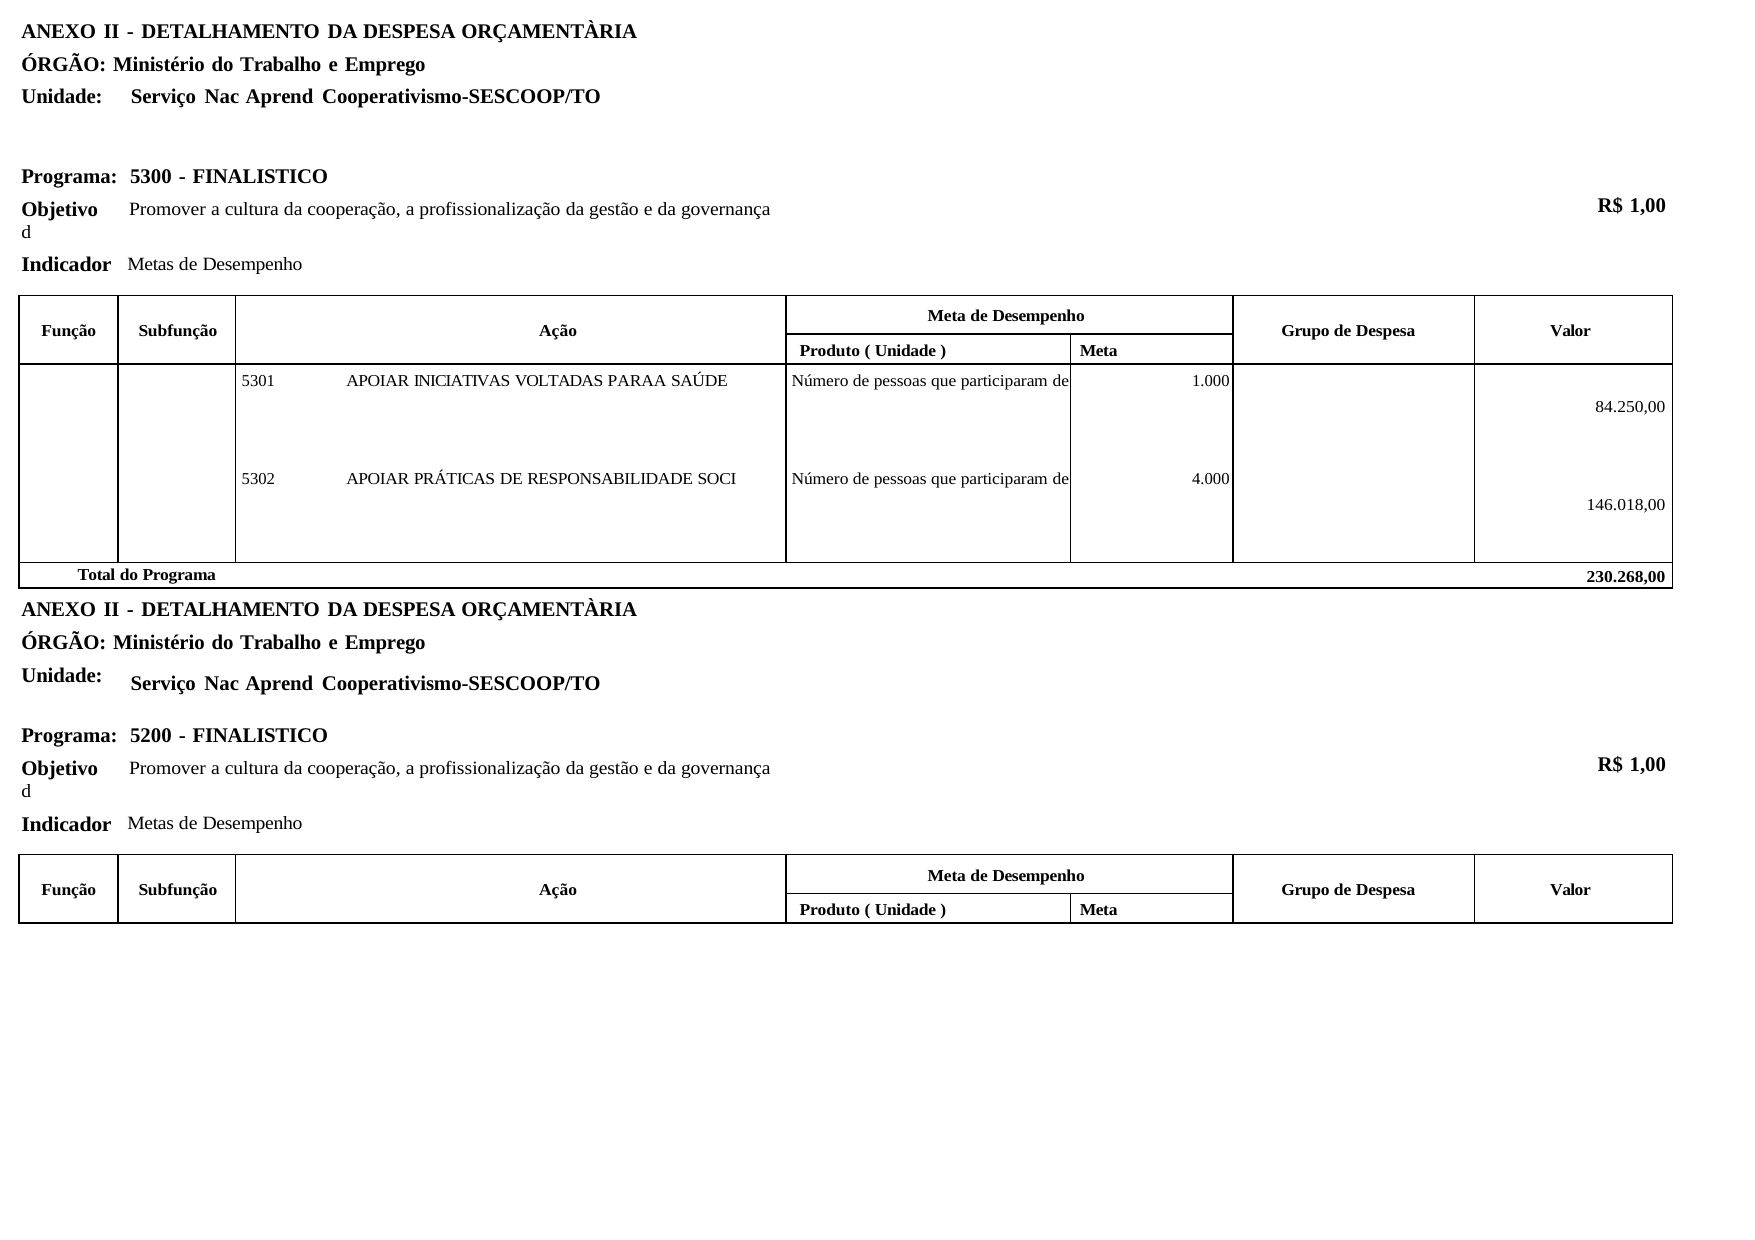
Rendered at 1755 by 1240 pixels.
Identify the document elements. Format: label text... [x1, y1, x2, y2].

table_cell 1.000 4.000 [1071, 365, 1232, 561]
table_cell [20, 365, 117, 561]
table_cell 5301 APOIAR INICIATIVAS VOLTADAS PARAA SAÚDE 5302 APOIAR PRÁTICAS DE RESPONSABILIDADE SOCI [236, 365, 785, 561]
text Programa: 5300 - FINALISTICO [21, 164, 779, 188]
table_header Grupo de Despesa [1234, 855, 1474, 922]
table_header Meta de Desempenho [787, 855, 1232, 892]
table_header Função [20, 296, 117, 363]
table_header Valor [1475, 855, 1672, 922]
table_header Meta de Desempenho [787, 296, 1232, 333]
table_cell Meta [1071, 335, 1232, 363]
text ÓRGÃO: Ministério do Trabalho e Emprego [21, 630, 1685, 654]
text ANEXO II - DETALHAMENTO DA DESPESA ORÇAMENTÀRIA [21, 597, 1685, 621]
text Unidade: [21, 663, 105, 687]
text Objetivo Promover a cultura da cooperação, a profissionalização da gestão e da governança d [21, 197, 779, 244]
text Indicador Metas de Desempenho [21, 811, 779, 836]
text Programa: 5200 - FINALISTICO [21, 723, 779, 747]
text R$ 1,00 [1597, 193, 1685, 217]
text Serviço Nac Aprend Cooperativismo-SESCOOP/TO [130, 671, 1685, 695]
table_header Valor [1475, 296, 1672, 363]
table_cell Produto ( Unidade ) [787, 335, 1070, 363]
table_header Ação [236, 855, 785, 922]
text R$ 1,00 [1597, 752, 1685, 776]
text Indicador Metas de Desempenho [21, 252, 779, 276]
table_header Grupo de Despesa [1234, 296, 1474, 363]
table_cell Número de pessoas que participaram de Número de pessoas que participaram de [787, 365, 1070, 561]
table_cell [1234, 365, 1474, 561]
table_cell Produto ( Unidade ) [787, 894, 1070, 922]
table_cell 84.250,00 146.018,00 [1475, 365, 1672, 561]
table_cell Total do Programa 230.268,00 [20, 563, 1672, 587]
text Objetivo Promover a cultura da cooperação, a profissionalização da gestão e da governança d [21, 756, 779, 803]
table_cell Meta [1071, 894, 1232, 922]
table_header Ação [236, 296, 785, 363]
table_cell [119, 365, 235, 561]
table_header Subfunção [119, 296, 235, 363]
table_header Função [20, 855, 117, 922]
table_header Subfunção [119, 855, 235, 922]
